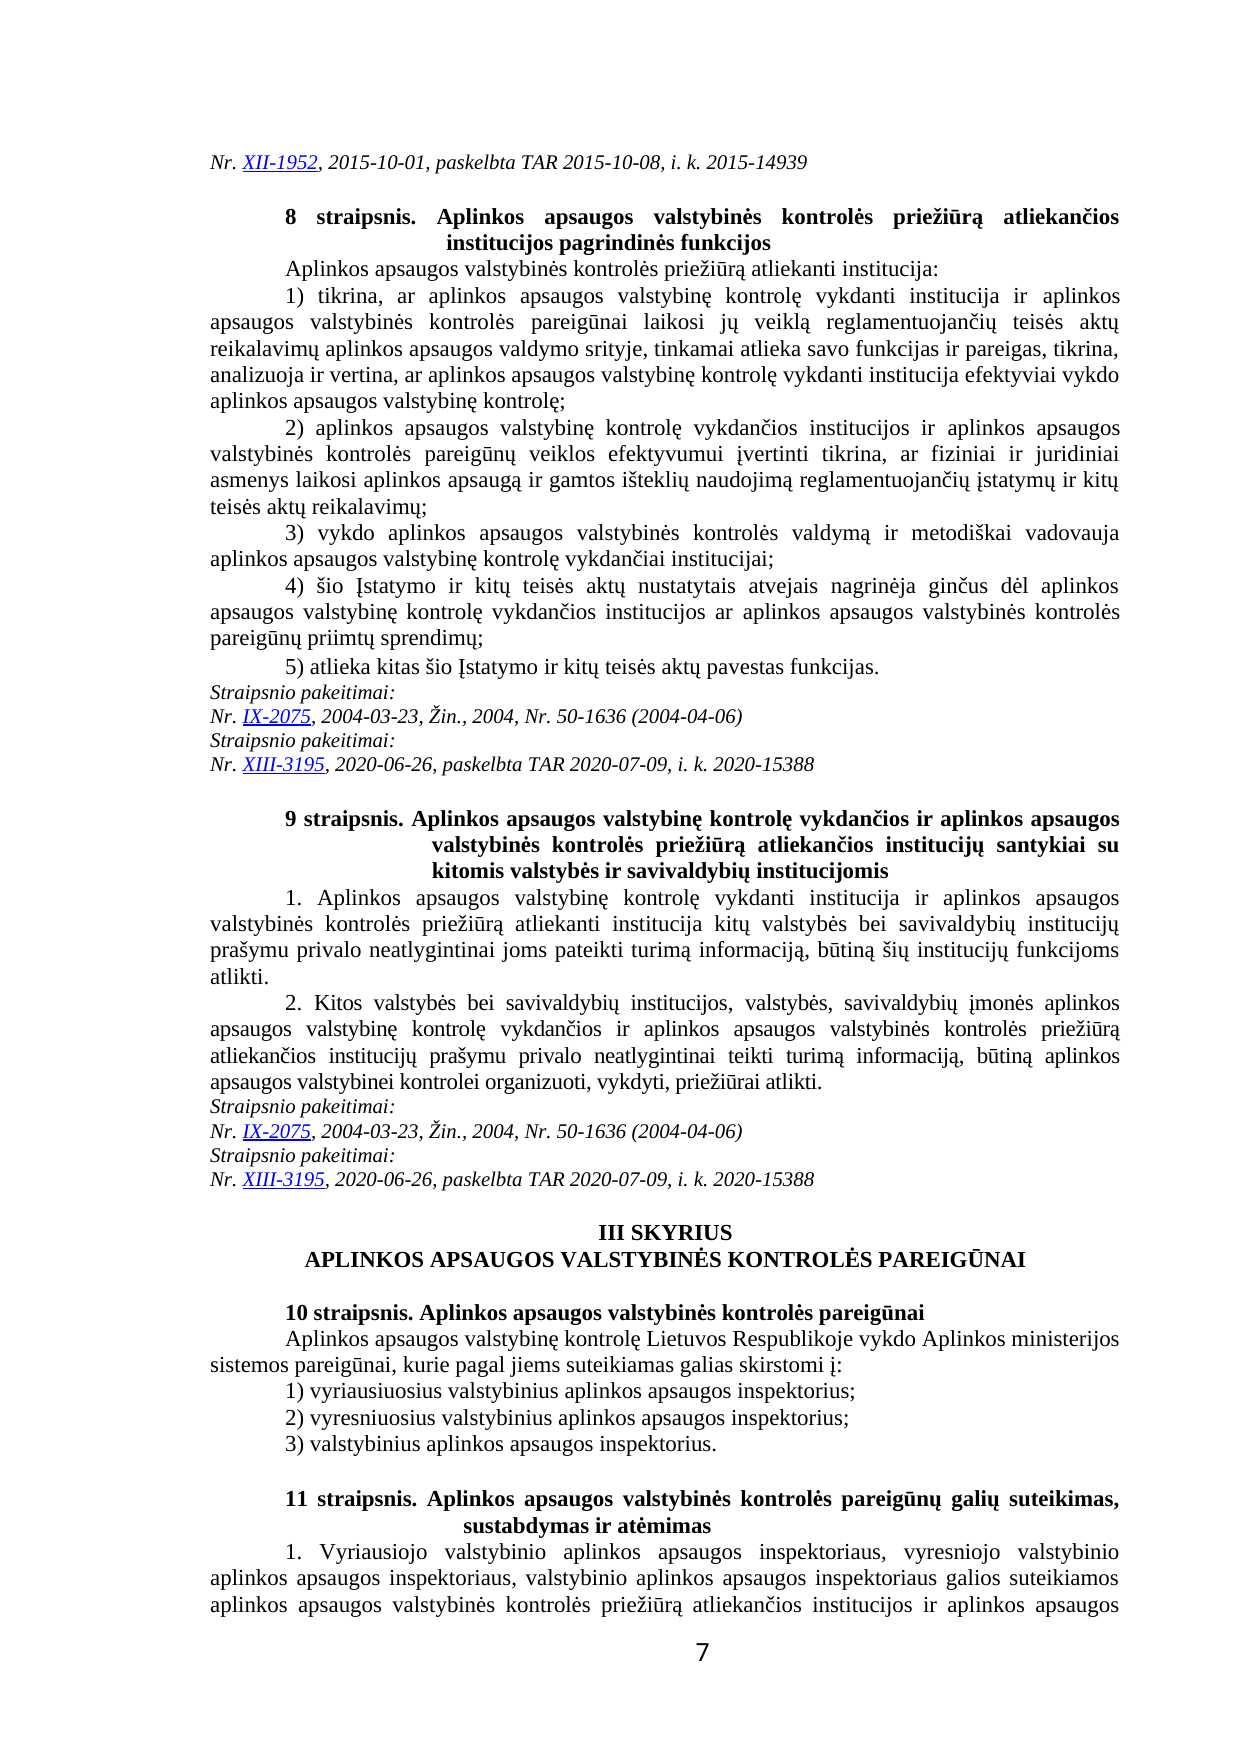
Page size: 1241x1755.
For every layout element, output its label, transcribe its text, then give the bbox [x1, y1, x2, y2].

text 1) tikrina, ar aplinkos apsaugos valstybinę kontrolę vykdanti institucija ir aplinkos apsaugos valstybinės kontrolės pareigūnai laikosi jų veiklą reglamentuojančių teisės aktų reikalavimų aplinkos apsaugos valdymo srityje, tinkamai atlieka savo funkcijas ir pareigas, tikrina, analizuoja ir vertina, ar aplinkos apsaugos valstybinę kontrolę vykdanti institucija efektyviai vykdo aplinkos apsaugos valstybinę kontrolę; [210, 282, 1120, 414]
text Straipsnio pakeitimai: [210, 1094, 1120, 1118]
text Straipsnio pakeitimai: [210, 679, 1120, 704]
text Nr. XIII-3195, 2020-06-26, paskelbta TAR 2020-07-09, i. k. 2020-15388 [210, 752, 1120, 776]
text 3) vykdo aplinkos apsaugos valstybinės kontrolės valdymą ir metodiškai vadovauja aplinkos apsaugos valstybinę kontrolę vykdančiai institucijai; [210, 519, 1120, 572]
text 10 straipsnis. Aplinkos apsaugos valstybinės kontrolės pareigūnai [210, 1298, 1120, 1325]
text Nr. XIII-3195, 2020-06-26, paskelbta TAR 2020-07-09, i. k. 2020-15388 [210, 1167, 1120, 1191]
text 11 straipsnis. Aplinkos apsaugos valstybinės kontrolės pareigūnų galių suteikimas, sustabdymas ir atėmimas [285, 1485, 1120, 1538]
text Straipsnio pakeitimai: [210, 1143, 1120, 1167]
text Nr. XII-1952, 2015-10-01, paskelbta TAR 2015-10-08, i. k. 2015-14939 [210, 150, 1120, 174]
text 3) valstybinius aplinkos apsaugos inspektorius. [210, 1430, 1120, 1457]
text 1) vyriausiuosius valstybinius aplinkos apsaugos inspektorius; [210, 1378, 1120, 1404]
text 5) atlieka kitas šio Įstatymo ir kitų teisės aktų pavestas funkcijas. [210, 651, 1120, 679]
text 9 straipsnis. Aplinkos apsaugos valstybinę kontrolę vykdančios ir aplinkos apsaugos valstybinės kontrolės priežiūrą atliekančios institucijų santykiai su kitomis valstybės ir savivaldybių institucijomis [285, 804, 1120, 884]
text III SKYRIUS [210, 1219, 1120, 1246]
text 1. Aplinkos apsaugos valstybinę kontrolę vykdanti institucija ir aplinkos apsaugos valstybinės kontrolės priežiūrą atliekanti institucija kitų valstybės bei savivaldybių institucijų prašymu privalo neatlygintinai joms pateikti turimą informaciją, būtiną šių institucijų funkcijoms atlikti. [210, 884, 1120, 989]
text Aplinkos apsaugos valstybinės kontrolės priežiūrą atliekanti institucija: [210, 256, 1120, 282]
text Nr. IX-2075, 2004-03-23, Žin., 2004, Nr. 50-1636 (2004-04-06) [210, 704, 1120, 728]
text 2. Kitos valstybės bei savivaldybių institucijos, valstybės, savivaldybių įmonės aplinkos apsaugos valstybinę kontrolę vykdančios ir aplinkos apsaugos valstybinės kontrolės priežiūrą atliekančios institucijų prašymu privalo neatlygintinai teikti turimą informaciją, būtiną aplinkos apsaugos valstybinei kontrolei organizuoti, vykdyti, priežiūrai atlikti. [210, 989, 1120, 1094]
text 2) aplinkos apsaugos valstybinę kontrolę vykdančios institucijos ir aplinkos apsaugos valstybinės kontrolės pareigūnų veiklos efektyvumui įvertinti tikrina, ar fiziniai ir juridiniai asmenys laikosi aplinkos apsaugą ir gamtos išteklių naudojimą reglamentuojančių įstatymų ir kitų teisės aktų reikalavimų; [210, 414, 1120, 519]
text 2) vyresniuosius valstybinius aplinkos apsaugos inspektorius; [210, 1404, 1120, 1430]
text APLINKOS APSAUGOS VALSTYBINĖS KONTROLĖS PAREIGŪNAI [210, 1246, 1120, 1272]
text Straipsnio pakeitimai: [210, 728, 1120, 752]
text Nr. IX-2075, 2004-03-23, Žin., 2004, Nr. 50-1636 (2004-04-06) [210, 1118, 1120, 1143]
text 4) šio Įstatymo ir kitų teisės aktų nustatytais atvejais nagrinėja ginčus dėl aplinkos apsaugos valstybinę kontrolę vykdančios institucijos ar aplinkos apsaugos valstybinės kontrolės pareigūnų priimtų sprendimų; [210, 572, 1120, 651]
text Aplinkos apsaugos valstybinę kontrolę Lietuvos Respublikoje vykdo Aplinkos ministerijos sistemos pareigūnai, kurie pagal jiems suteikiamas galias skirstomi į: [210, 1325, 1120, 1378]
text 1. Vyriausiojo valstybinio aplinkos apsaugos inspektoriaus, vyresniojo valstybinio aplinkos apsaugos inspektoriaus, valstybinio aplinkos apsaugos inspektoriaus galios suteikiamos aplinkos apsaugos valstybinės kontrolės priežiūrą atliekančios institucijos ir aplinkos apsaugos [210, 1538, 1120, 1617]
text 8 straipsnis. Aplinkos apsaugos valstybinės kontrolės priežiūrą atliekančios institucijos pagrindinės funkcijos [285, 203, 1120, 256]
